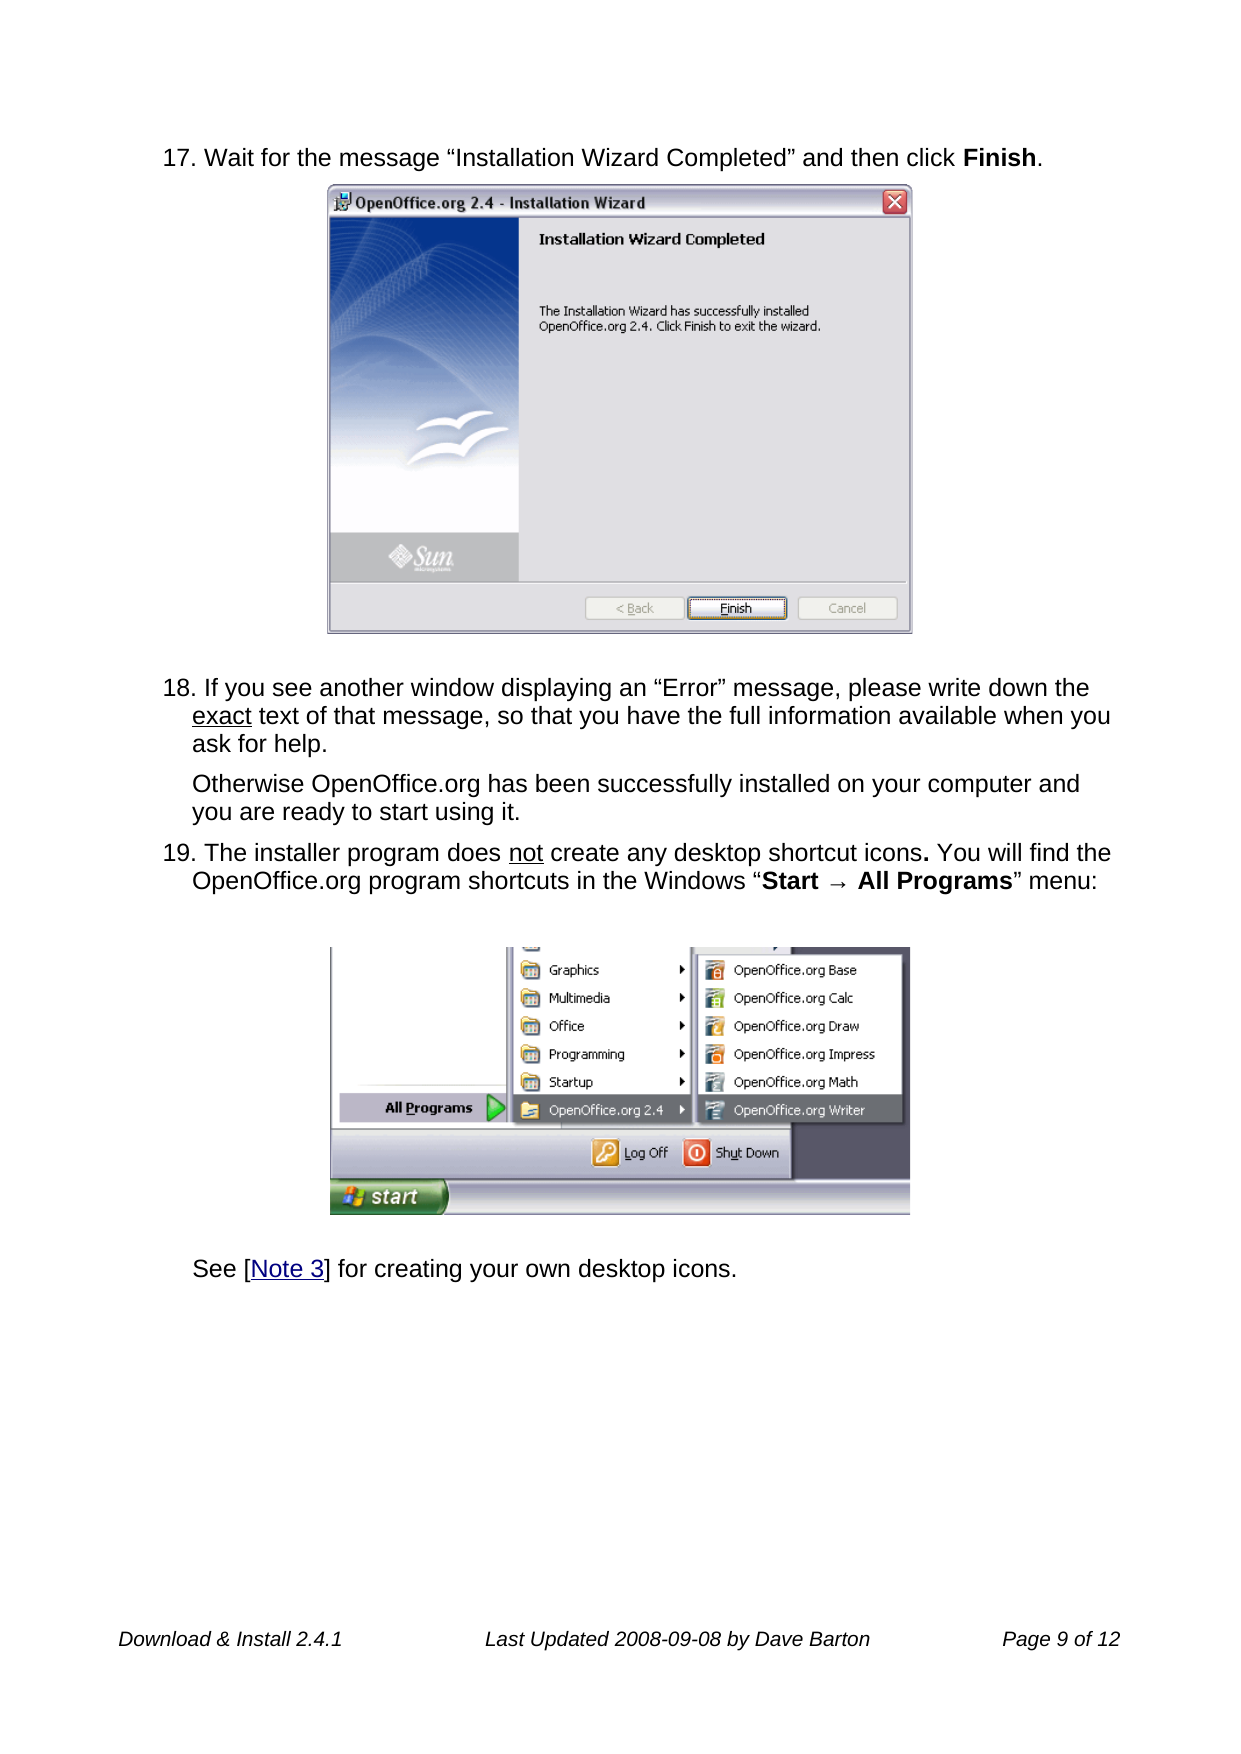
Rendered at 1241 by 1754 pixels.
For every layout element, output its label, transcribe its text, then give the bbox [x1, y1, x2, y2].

list Otherwise OpenOffice.org has been successfully installed on your computer and you are ready to start using it. [162, 770, 1122, 826]
picture [327, 184, 913, 634]
text See [Note 3] for creating your own desktop icons. [192, 1255, 1122, 1283]
list Wait for the message “Installation Wizard Completed” and then click Finish. [162, 144, 1122, 172]
picture [330, 947, 911, 1215]
list The installer program does not create any desktop shortcut icons. You will find the OpenOffice.org program shortcuts in the Windows “Start → All Programs” menu: [162, 838, 1122, 894]
list If you see another window displaying an “Error” message, please write down the exact text of that message, so that you have the full information available when you ask for help. [162, 674, 1122, 758]
